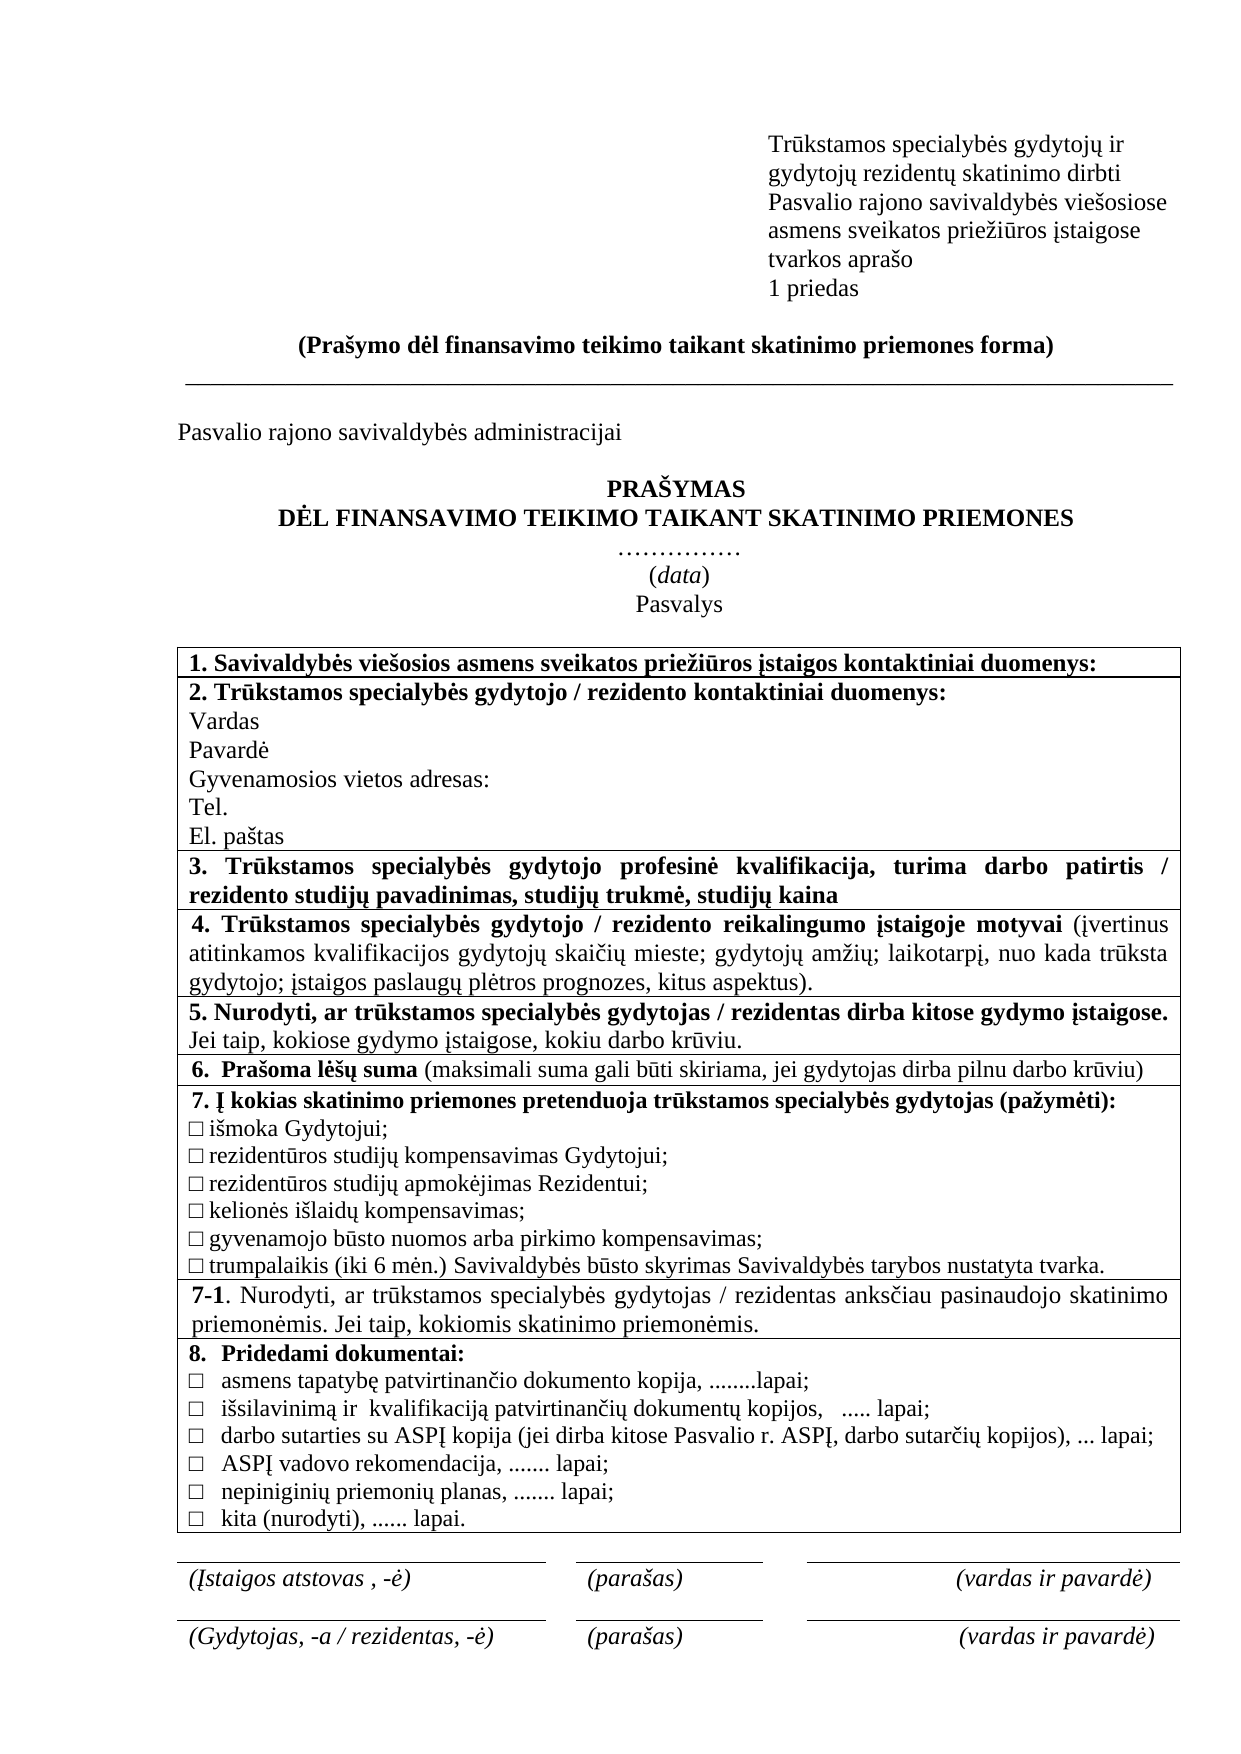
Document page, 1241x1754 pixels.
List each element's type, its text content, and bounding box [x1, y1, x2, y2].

table_cell 2. Trūkstamos specialybės gydytojo / rezidento kontaktiniai duomenys: Vardas Pavardė Gyvenamosios vietos adresas: Tel. El. paštas [178, 678, 1180, 850]
text (data) [177, 560, 1181, 589]
table_cell 5. Nurodyti, ar trūkstamos specialybės gydytojas / rezidentas dirba kitose gydymo įstaigose. Jei taip, kokiose gydymo įstaigose, kokiu darbo krūviu. [178, 997, 1180, 1054]
table_cell 4. Trūkstamos specialybės gydytojo / rezidento reikalingumo įstaigoje motyvai (įvertinus atitinkamos kvalifikacijos gydytojų skaičių mieste; gydytojų amžių; laikotarpį, nuo kada trūksta gydytojo; įstaigos paslaugų plėtros prognozes, kitus aspektus). [178, 910, 1180, 996]
table_cell 7-1. Nurodyti, ar trūkstamos specialybės gydytojas / rezidentas anksčiau pasinaudojo skatinimo priemonėmis. Jei taip, kokiomis skatinimo priemonėmis. [178, 1280, 1180, 1338]
table_cell [546, 1620, 576, 1650]
table_cell [177, 1533, 546, 1562]
text 1 priedas [768, 273, 1181, 302]
table_header 1. Savivaldybės viešosios asmens sveikatos priežiūros įstaigos kontaktiniai duomenys: [178, 648, 1180, 676]
table_cell (Gydytojas, -a / rezidentas, -ė) [177, 1621, 546, 1650]
table_cell (parašas) [576, 1563, 763, 1620]
table_cell [546, 1533, 576, 1562]
table_cell (Įstaigos atstovas , -ė) [177, 1563, 546, 1620]
table_cell [763, 1562, 807, 1620]
text DĖL FINANSAVIMO TEIKIMO TAIKANT SKATINIMO PRIEMONES [177, 503, 1181, 532]
text Pasvalio rajono savivaldybės administracijai [177, 417, 1181, 445]
table_cell (parašas) [576, 1621, 763, 1650]
table_cell (vardas ir pavardė) [807, 1621, 1180, 1650]
text Trūkstamos specialybės gydytojų ir gydytojų rezidentų skatinimo dirbti Pasvalio rajono savivaldybės viešosiose asmens sveikatos priežiūros įstaigose tvarkos aprašo [768, 129, 1181, 273]
table_cell 7. Į kokias skatinimo priemones pretenduoja trūkstamos specialybės gydytojas (pažymėti): □ išmoka Gydytojui; □ rezidentūros studijų kompensavimas Gydytojui; □ rezidentūros studijų apmokėjimas Rezidentui; □ kelionės išlaidų kompensavimas; □ gyvenamojo būsto nuomos arba pirkimo kompensavimas; □ trumpalaikis (iki 6 mėn.) Savivaldybės būsto skyrimas Savivaldybės tarybos nustatyta tvarka. [178, 1086, 1180, 1279]
table_cell [576, 1533, 763, 1562]
table_cell [546, 1562, 576, 1620]
table_cell 3. Trūkstamos specialybės gydytojo profesinė kvalifikacija, turima darbo patirtis / rezidento studijų pavadinimas, studijų trukmė, studijų kaina [178, 851, 1180, 908]
text _______________________________________________________________________________ [177, 359, 1181, 388]
text (Prašymo dėl finansavimo teikimo taikant skatinimo priemones forma) [177, 330, 1181, 359]
table_cell 8. Pridedami dokumentai: □ asmens tapatybę patvirtinančio dokumento kopija, ........lapai; □ išsilavinimą ir kvalifikaciją patvirtinančių dokumentų kopijos, ..... lapai; □ darbo sutarties su ASPĮ kopija (jei dirba kitose Pasvalio r. ASPĮ, darbo sutarčių kopijos), ... lapai; □ ASPĮ vadovo rekomendacija, ....... lapai; □ nepiniginių priemonių planas, ....... lapai; □ kita (nurodyti), ...... lapai. [178, 1339, 1180, 1532]
table_cell [807, 1533, 1180, 1562]
table_cell (vardas ir pavardė) [807, 1563, 1180, 1620]
table_cell [763, 1620, 807, 1650]
table_cell [763, 1533, 807, 1562]
text PRAŠYMAS [177, 474, 1181, 503]
table_cell 6. Prašoma lėšų suma (maksimali suma gali būti skiriama, jei gydytojas dirba pilnu darbo krūviu) [178, 1055, 1180, 1085]
text …………… [177, 532, 1181, 560]
text Pasvalys [177, 589, 1181, 618]
